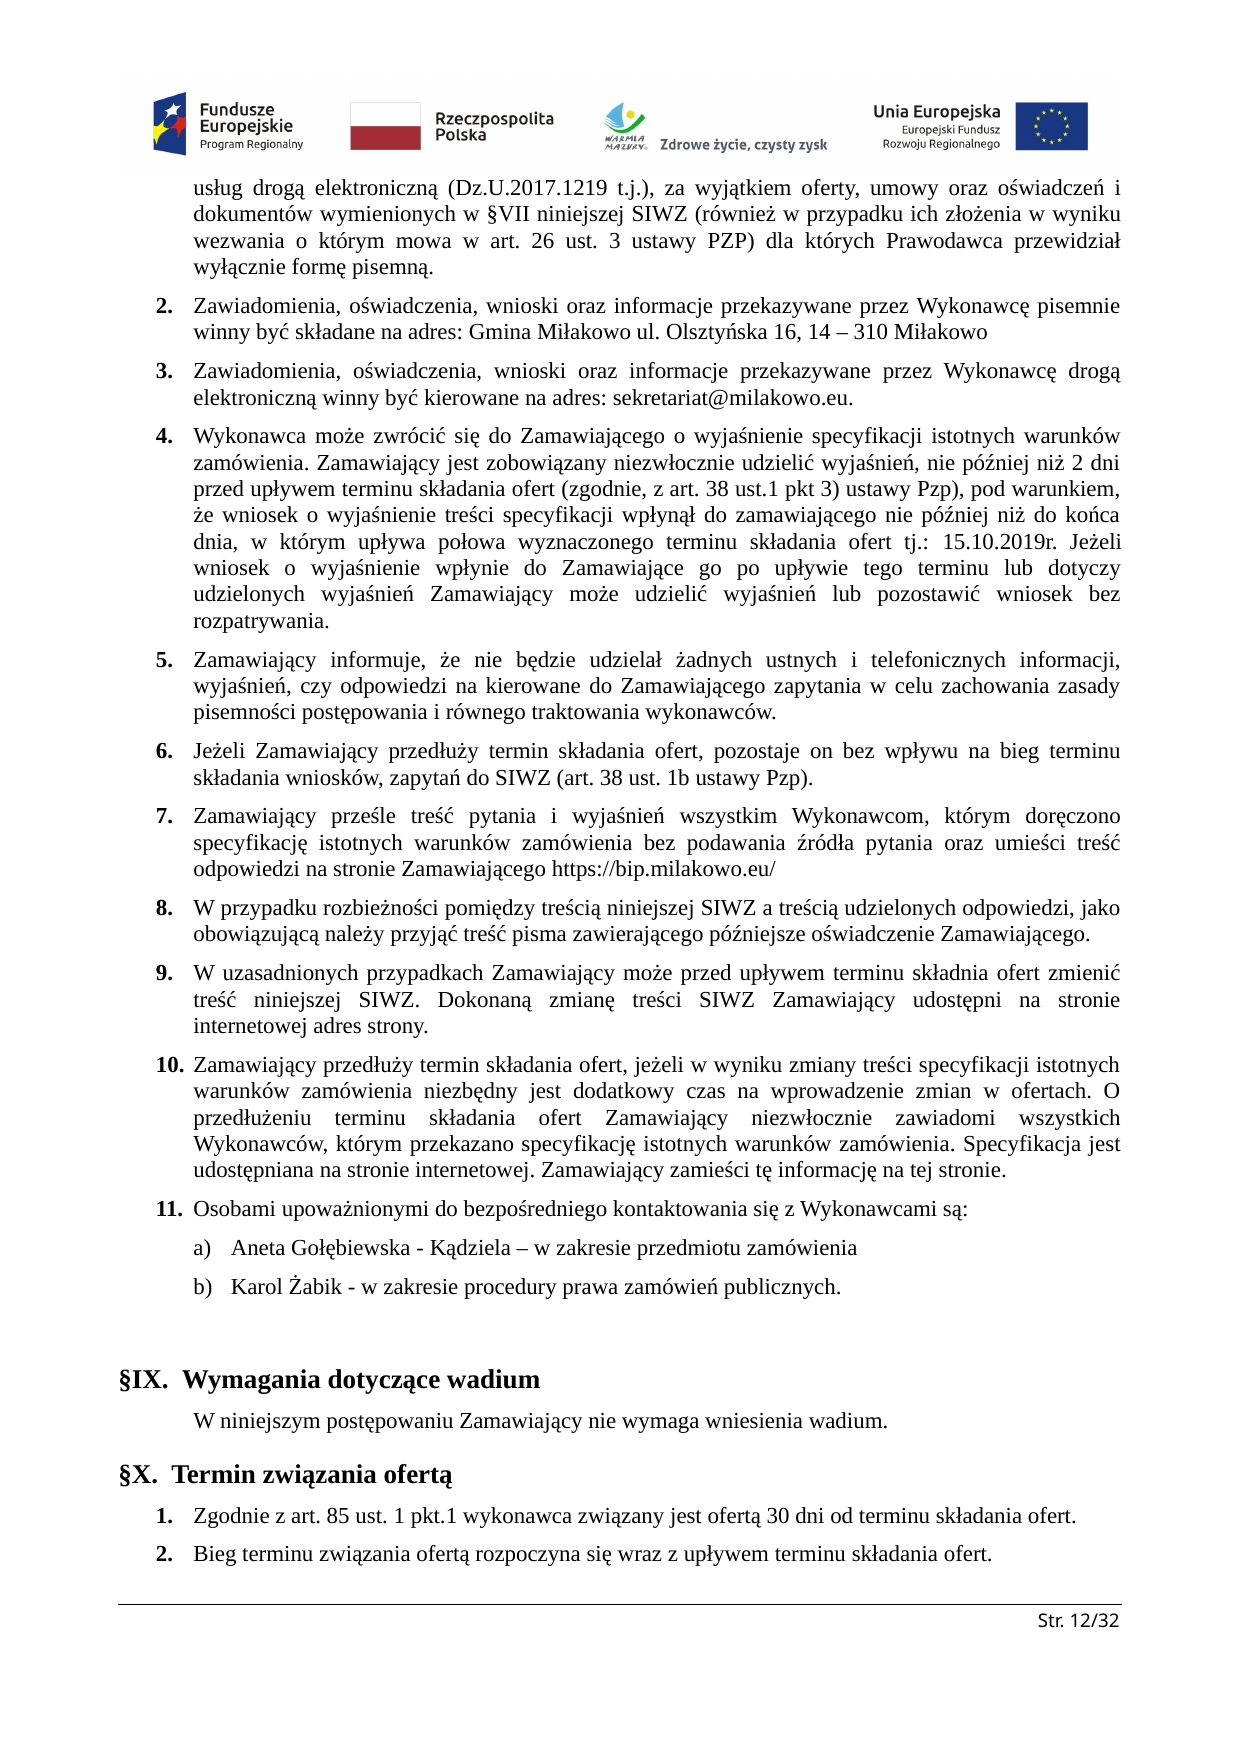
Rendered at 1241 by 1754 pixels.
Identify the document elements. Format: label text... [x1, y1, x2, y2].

list W uzasadnionych przypadkach Zamawiający może przed upływem terminu składnia ofert zmienić treść niniejszej SIWZ. Dokonaną zmianę treści SIWZ Zamawiający udostępni na stronie internetowej adres strony. [156, 959, 1122, 1038]
list Osobami upoważnionymi do bezpośredniego kontaktowania się z Wykonawcami są: [156, 1195, 1122, 1221]
list usług drogą elektroniczną (Dz.U.2017.1219 t.j.), za wyjątkiem oferty, umowy oraz oświadczeń i dokumentów wymienionych w §VII niniejszej SIWZ (również w przypadku ich złożenia w wyniku wezwania o którym mowa w art. 26 ust. 3 ustawy PZP) dla których Prawodawca przewidział wyłącznie formę pisemną. [156, 174, 1122, 279]
list Jeżeli Zamawiający przedłuży termin składania ofert, pozostaje on bez wpływu na bieg terminu składania wniosków, zapytań do SIWZ (art. 38 ust. 1b ustawy Pzp). [156, 737, 1122, 790]
list Zamawiający informuje, że nie będzie udzielał żadnych ustnych i telefonicznych informacji, wyjaśnień, czy odpowiedzi na kierowane do Zamawiającego zapytania w celu zachowania zasady pisemności postępowania i równego traktowania wykonawców. [156, 646, 1122, 725]
subtitle Wymagania dotyczące wadium [118, 1363, 1122, 1394]
list W niniejszym postępowaniu Zamawiający nie wymaga wniesienia wadium. [156, 1407, 1122, 1433]
list Zawiadomienia, oświadczenia, wnioski oraz informacje przekazywane przez Wykonawcę pisemnie winny być składane na adres: Gmina Miłakowo ul. Olsztyńska 16, 14 – 310 Miłakowo [156, 292, 1122, 345]
list Zgodnie z art. 85 ust. 1 pkt.1 wykonawca związany jest ofertą 30 dni od terminu składania ofert. [156, 1502, 1122, 1528]
list Zawiadomienia, oświadczenia, wnioski oraz informacje przekazywane przez Wykonawcę drogą elektroniczną winny być kierowane na adres: sekretariat@milakowo.eu. [156, 357, 1122, 410]
list Bieg terminu związania ofertą rozpoczyna się wraz z upływem terminu składania ofert. [156, 1541, 1122, 1567]
subtitle Termin związania ofertą [118, 1458, 1122, 1489]
list Karol Żabik - w zakresie procedury prawa zamówień publicznych. [193, 1273, 1122, 1299]
list W przypadku rozbieżności pomiędzy treścią niniejszej SIWZ a treścią udzielonych odpowiedzi, jako obowiązującą należy przyjąć treść pisma zawierającego późniejsze oświadczenie Zamawiającego. [156, 894, 1122, 947]
list Zamawiający prześle treść pytania i wyjaśnień wszystkim Wykonawcom, którym doręczono specyfikację istotnych warunków zamówienia bez podawania źródła pytania oraz umieści treść odpowiedzi na stronie Zamawiającego https://bip.milakowo.eu/ [156, 802, 1122, 882]
list Zamawiający przedłuży termin składania ofert, jeżeli w wyniku zmiany treści specyfikacji istotnych warunków zamówienia niezbędny jest dodatkowy czas na wprowadzenie zmian w ofertach. O przedłużeniu terminu składania ofert Zamawiający niezwłocznie zawiadomi wszystkich Wykonawców, którym przekazano specyfikację istotnych warunków zamówienia. Specyfikacja jest udostępniana na stronie internetowej. Zamawiający zamieści tę informację na tej stronie. [156, 1051, 1122, 1183]
list Aneta Gołębiewska - Kądziela – w zakresie przedmiotu zamówienia [193, 1234, 1122, 1260]
list Wykonawca może zwrócić się do Zamawiającego o wyjaśnienie specyfikacji istotnych warunków zamówienia. Zamawiający jest zobowiązany niezwłocznie udzielić wyjaśnień, nie później niż 2 dni przed upływem terminu składania ofert (zgodnie, z art. 38 ust.1 pkt 3) ustawy Pzp), pod warunkiem, że wniosek o wyjaśnienie treści specyfikacji wpłynął do zamawiającego nie później niż do końca dnia, w którym upływa połowa wyznaczonego terminu składania ofert tj.: 15.10.2019r. Jeżeli wniosek o wyjaśnienie wpłynie do Zamawiające go po upływie tego terminu lub dotyczy udzielonych wyjaśnień Zamawiający może udzielić wyjaśnień lub pozostawić wniosek bez rozpatrywania. [156, 422, 1122, 633]
picture [118, 73, 1123, 174]
